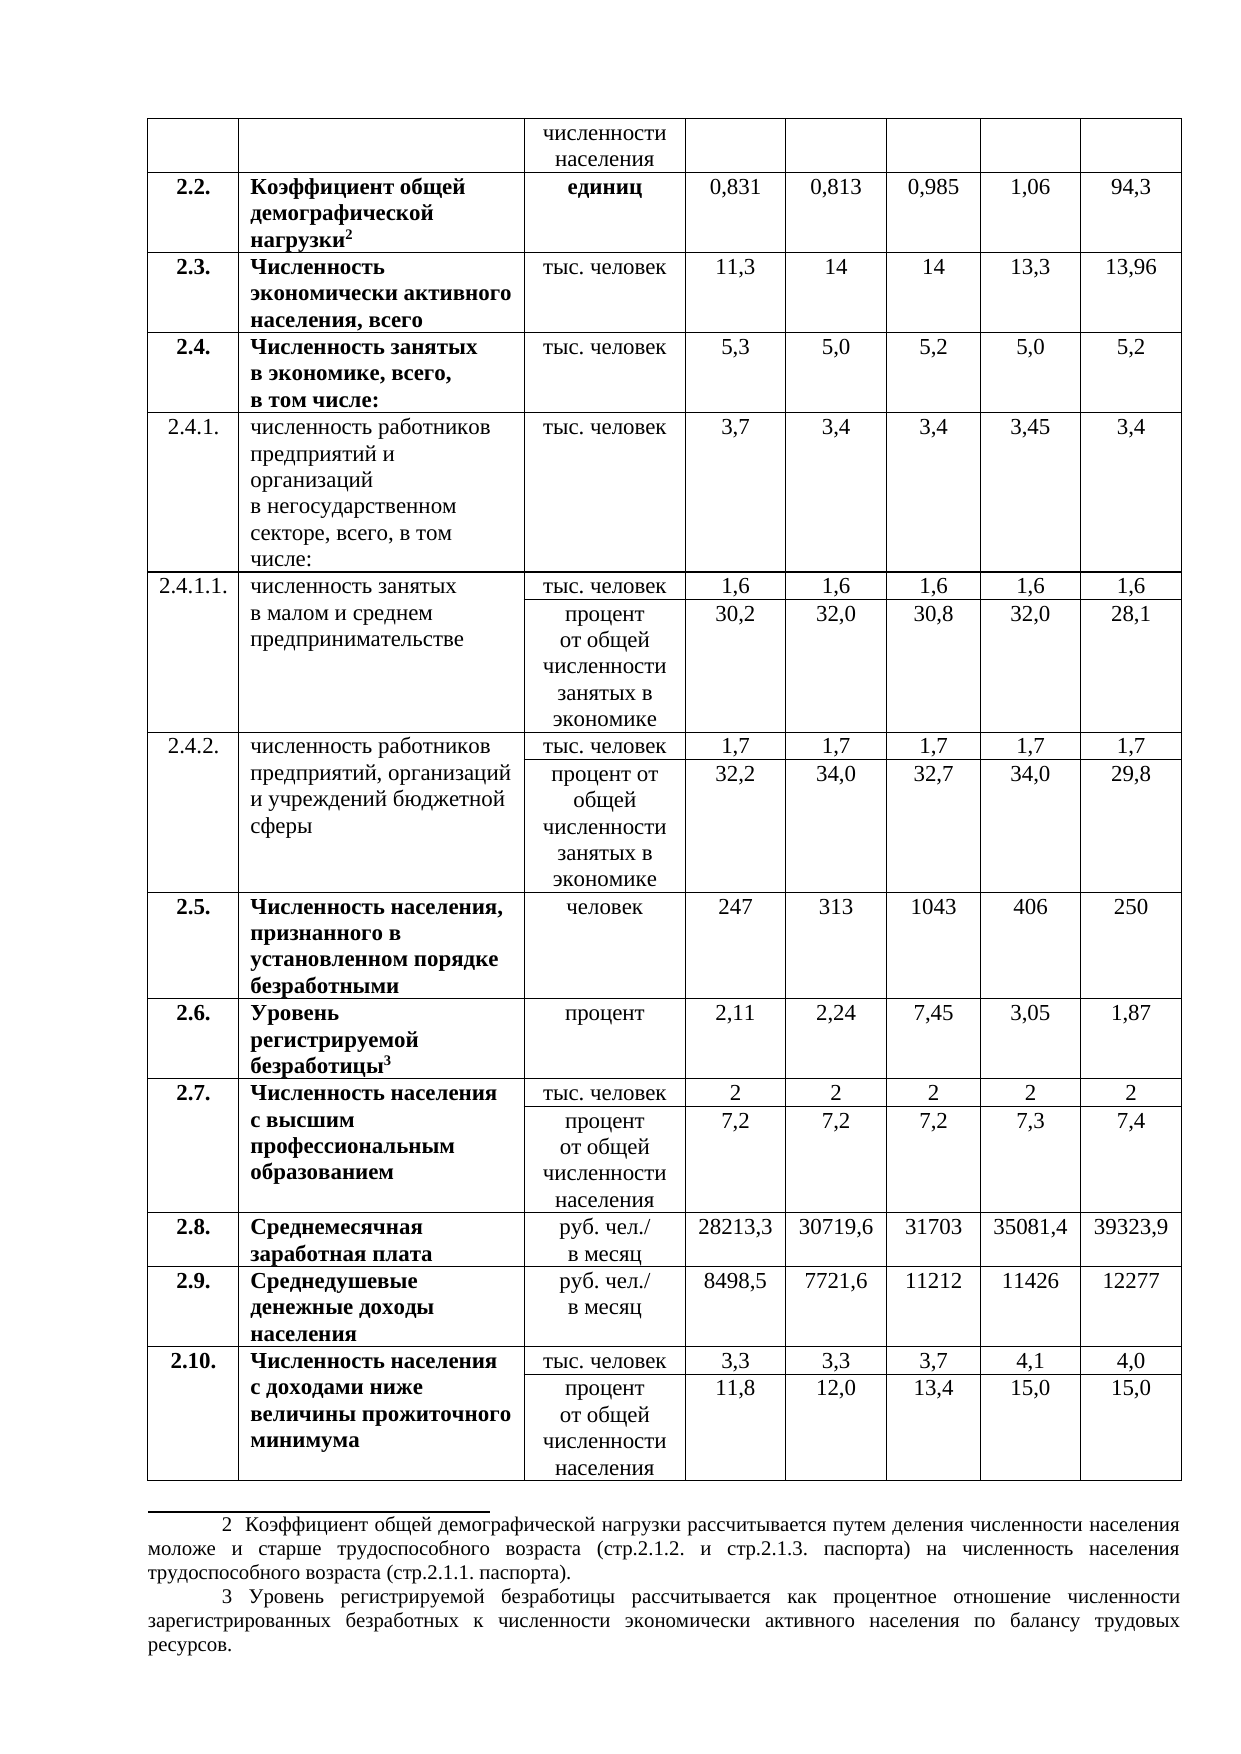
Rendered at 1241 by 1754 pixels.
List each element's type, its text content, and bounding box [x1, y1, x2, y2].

table_cell 8498,5 [686, 1267, 785, 1346]
table_cell 2.2. [148, 173, 238, 252]
table_cell тыс. человек [525, 253, 685, 332]
table_cell 30719,6 [786, 1213, 886, 1266]
table_cell [981, 119, 1080, 172]
table_cell процент от общей численности занятых в экономике [525, 600, 685, 732]
table_cell 35081,4 [981, 1213, 1080, 1266]
table_cell 12277 [1081, 1267, 1181, 1346]
table_cell процент от общей численности населения [525, 1375, 685, 1480]
table_cell 15,0 [1081, 1375, 1181, 1480]
table_cell численности населения [525, 119, 685, 172]
table_cell 3,45 [981, 413, 1080, 571]
table_cell 1,6 [786, 573, 886, 599]
table_cell человек [525, 893, 685, 998]
table_cell 2.4.1.1. [148, 573, 238, 732]
table_cell 32,2 [686, 760, 785, 892]
table_cell тыс. человек [525, 1079, 685, 1106]
table_cell [887, 119, 980, 172]
table_cell Коэффициент общей демографической нагрузки [239, 173, 524, 252]
table_cell 1,7 [981, 733, 1080, 759]
table_cell 13,96 [1081, 253, 1181, 332]
table_cell 34,0 [786, 760, 886, 892]
table_cell 14 [887, 253, 980, 332]
table_cell 406 [981, 893, 1080, 998]
table_cell 2 [981, 1079, 1080, 1106]
table_cell 7,4 [1081, 1107, 1181, 1212]
table_cell 12,0 [786, 1375, 886, 1480]
table_cell 1,6 [981, 573, 1080, 599]
table_cell 4,1 [981, 1347, 1080, 1373]
table_cell 2.4.1. [148, 413, 238, 571]
table_cell 2,24 [786, 999, 886, 1078]
table_cell 5,3 [686, 333, 785, 412]
table_cell Численность населения с высшим профессиональным образованием [239, 1079, 524, 1212]
table_cell 11426 [981, 1267, 1080, 1346]
table_cell 0,813 [786, 173, 886, 252]
table_cell 13,3 [981, 253, 1080, 332]
table_cell 15,0 [981, 1375, 1080, 1480]
table_cell 11,3 [686, 253, 785, 332]
table_cell 0,831 [686, 173, 785, 252]
table_cell 1,7 [887, 733, 980, 759]
table_cell 2.4.2. [148, 733, 238, 892]
table_cell [786, 119, 886, 172]
table_cell [239, 119, 524, 172]
table_cell численность работников предприятий, организаций и учреждений бюджетной сферы [239, 733, 524, 892]
table_cell 2.5. [148, 893, 238, 998]
table_cell 3,4 [1081, 413, 1181, 571]
table_cell 2 [1081, 1079, 1181, 1106]
table_cell 1,6 [887, 573, 980, 599]
table_cell 2.8. [148, 1213, 238, 1266]
table_cell Численность занятых в экономике, всего, в том числе: [239, 333, 524, 412]
table_cell 2 [887, 1079, 980, 1106]
table_cell 0,985 [887, 173, 980, 252]
table_cell 1,06 [981, 173, 1080, 252]
table_cell 3,05 [981, 999, 1080, 1078]
table_cell 32,0 [786, 600, 886, 732]
table_cell [148, 119, 238, 172]
table_cell руб. чел./ в месяц [525, 1267, 685, 1346]
table_cell 3,3 [686, 1347, 785, 1373]
table_cell 3,3 [786, 1347, 886, 1373]
table_cell [686, 119, 785, 172]
table_cell 3,7 [686, 413, 785, 571]
table_cell 250 [1081, 893, 1181, 998]
table_cell 1,6 [686, 573, 785, 599]
table_cell 247 [686, 893, 785, 998]
table_cell Численность населения, признанного в установленном порядке безработными [239, 893, 524, 998]
table_cell 11,8 [686, 1375, 785, 1480]
table_cell тыс. человек [525, 733, 685, 759]
table_cell 2.4. [148, 333, 238, 412]
table_cell 1,7 [786, 733, 886, 759]
table_cell руб. чел./ в месяц [525, 1213, 685, 1266]
table_cell 7,2 [887, 1107, 980, 1212]
table_cell 7,45 [887, 999, 980, 1078]
table_cell 313 [786, 893, 886, 998]
table_cell 29,8 [1081, 760, 1181, 892]
table_cell 1043 [887, 893, 980, 998]
table_cell 11212 [887, 1267, 980, 1346]
table_cell 2.7. [148, 1079, 238, 1212]
table_cell 7,3 [981, 1107, 1080, 1212]
table_cell 7,2 [686, 1107, 785, 1212]
table_cell Среднемесячная заработная плата [239, 1213, 524, 1266]
table_cell тыс. человек [525, 413, 685, 571]
table_cell 2.6. [148, 999, 238, 1078]
table_cell 30,8 [887, 600, 980, 732]
table_cell 3,7 [887, 1347, 980, 1373]
table_cell тыс. человек [525, 333, 685, 412]
table_cell 94,3 [1081, 173, 1181, 252]
table_cell [1081, 119, 1181, 172]
table_cell 5,2 [887, 333, 980, 412]
table_cell 1,7 [1081, 733, 1181, 759]
table_cell 39323,9 [1081, 1213, 1181, 1266]
table_cell 7721,6 [786, 1267, 886, 1346]
table_cell 2 [786, 1079, 886, 1106]
table_cell 2 [686, 1079, 785, 1106]
table_cell численность работников предприятий и организаций в негосударственном секторе, всего, в том числе: [239, 413, 524, 571]
table_cell 2.3. [148, 253, 238, 332]
table_cell Среднедушевые денежные доходы населения [239, 1267, 524, 1346]
table_cell единиц [525, 173, 685, 252]
table_cell процент от общей численности населения [525, 1107, 685, 1212]
table_cell 4,0 [1081, 1347, 1181, 1373]
table_cell процент от общей численности занятых в экономике [525, 760, 685, 892]
table_cell 32,0 [981, 600, 1080, 732]
table_cell 5,0 [786, 333, 886, 412]
table_cell численность занятых в малом и среднем предпринимательстве [239, 573, 524, 732]
table_cell Уровень регистрируемой безработицы [239, 999, 524, 1078]
table_cell 5,0 [981, 333, 1080, 412]
table_cell тыс. человек [525, 573, 685, 599]
table_cell 13,4 [887, 1375, 980, 1480]
table_cell 1,87 [1081, 999, 1181, 1078]
table_cell процент [525, 999, 685, 1078]
table_cell 34,0 [981, 760, 1080, 892]
table_cell 31703 [887, 1213, 980, 1266]
table_cell 28,1 [1081, 600, 1181, 732]
table_cell 2.9. [148, 1267, 238, 1346]
table_cell 3,4 [786, 413, 886, 571]
table_cell Численность экономически активного населения, всего [239, 253, 524, 332]
table_cell 1,6 [1081, 573, 1181, 599]
table_cell 3,4 [887, 413, 980, 571]
table_cell 2.10. [148, 1347, 238, 1480]
table_cell 14 [786, 253, 886, 332]
table_cell 7,2 [786, 1107, 886, 1212]
table_cell 1,7 [686, 733, 785, 759]
table_cell 28213,3 [686, 1213, 785, 1266]
table_cell Численность населения с доходами ниже величины прожиточного минимума [239, 1347, 524, 1480]
table_cell 5,2 [1081, 333, 1181, 412]
table_cell 2,11 [686, 999, 785, 1078]
table_cell 30,2 [686, 600, 785, 732]
table_cell тыс. человек [525, 1347, 685, 1373]
table_cell 32,7 [887, 760, 980, 892]
